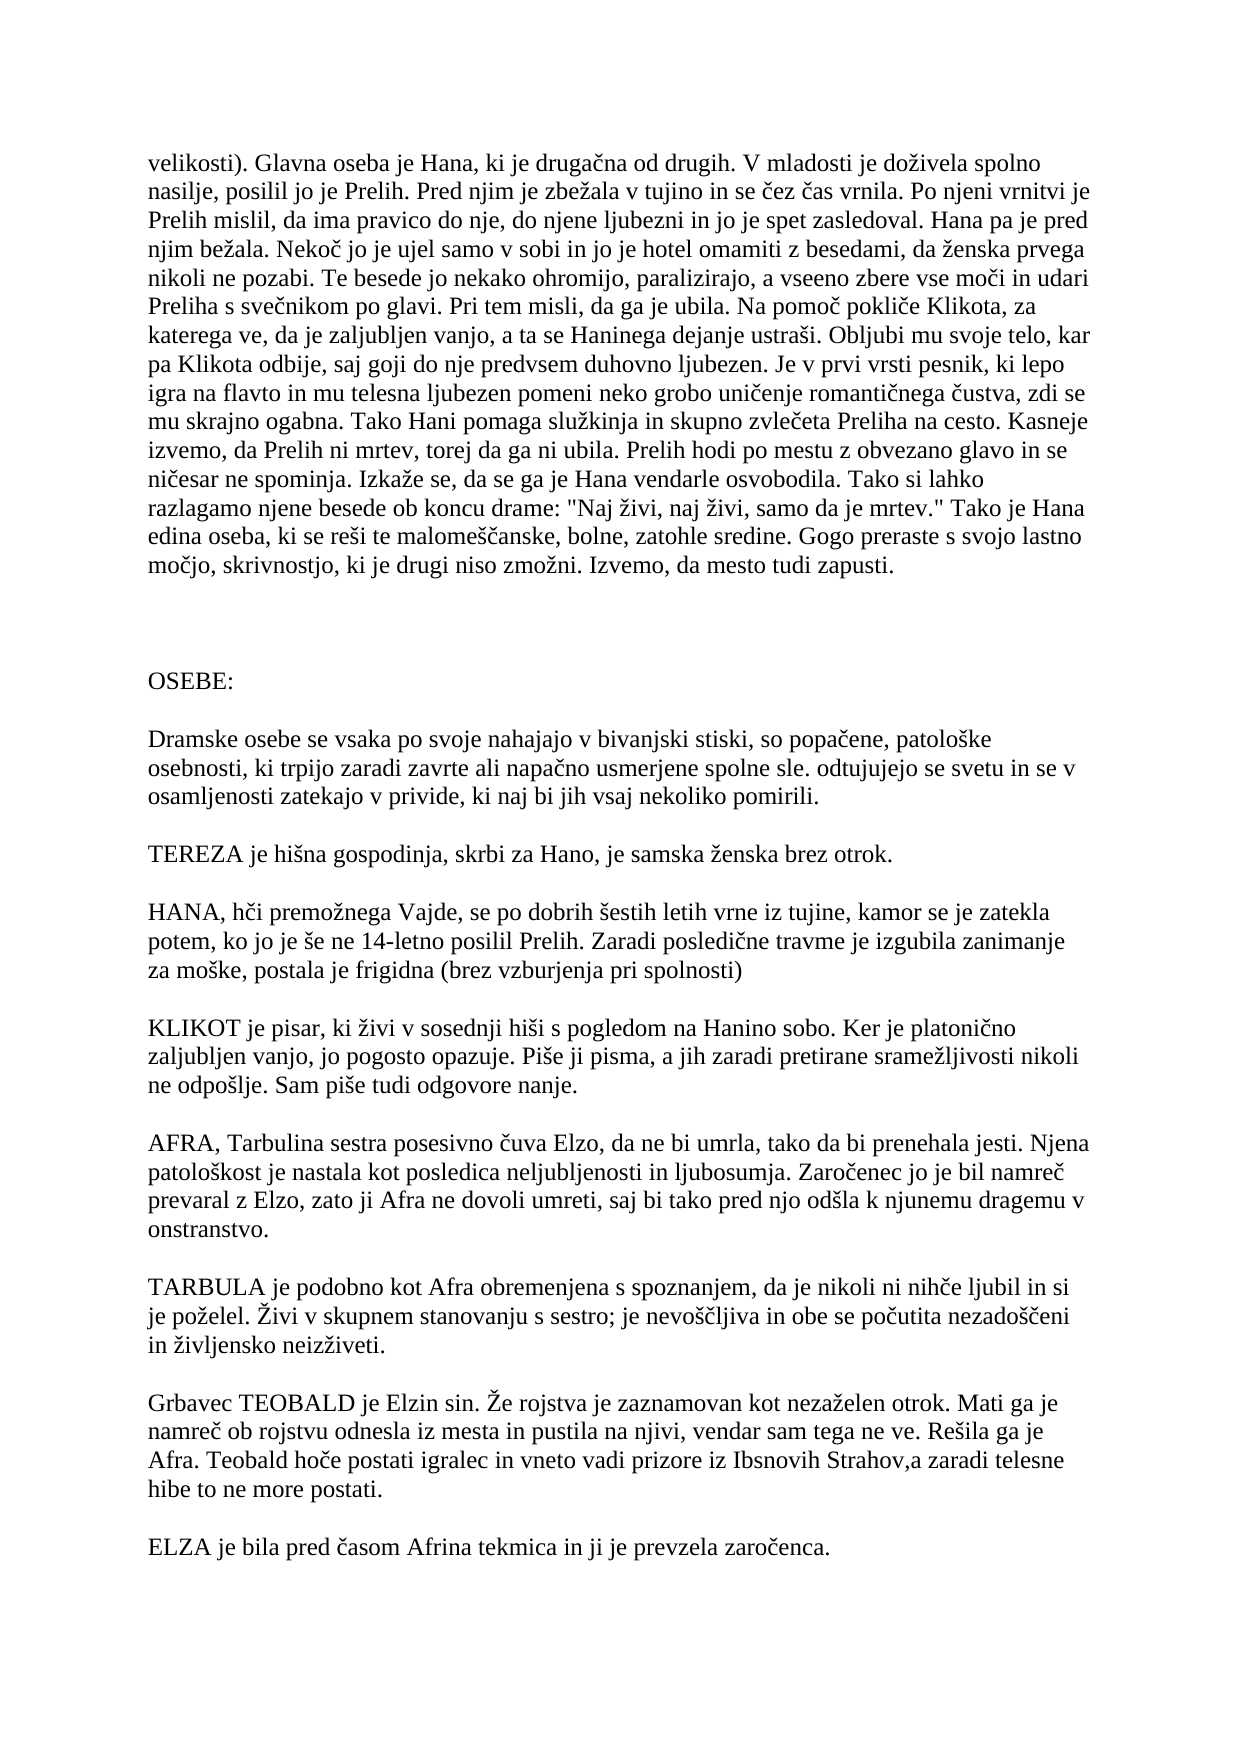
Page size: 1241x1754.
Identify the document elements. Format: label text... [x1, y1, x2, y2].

text TARBULA je podobno kot Afra obremenjena s spoznanjem, da je nikoli ni nihče ljubil in si je poželel. Živi v skupnem stanovanju s sestro; je nevoščljiva in obe se počutita nezadoščeni in življensko neizživeti. [148, 1272, 1093, 1358]
text ELZA je bila pred časom Afrina tekmica in ji je prevzela zaročenca. [148, 1532, 1093, 1561]
text HANA, hči premožnega Vajde, se po dobrih šestih letih vrne iz tujine, kamor se je zatekla potem, ko jo je še ne 14-letno posilil Prelih. Zaradi posledične travme je izgubila zanimanje za moške, postala je frigidna (brez vzburjenja pri spolnosti) [148, 897, 1093, 983]
text velikosti). Glavna oseba je Hana, ki je drugačna od drugih. V mladosti je doživela spolno nasilje, posilil jo je Prelih. Pred njim je zbežala v tujino in se čez čas vrnila. Po njeni vrnitvi je Prelih mislil, da ima pravico do nje, do njene ljubezni in jo je spet zasledoval. Hana pa je pred njim bežala. Nekoč jo je ujel samo v sobi in jo je hotel omamiti z besedami, da ženska prvega nikoli ne pozabi. Te besede jo nekako ohromijo, paralizirajo, a vseeno zbere vse moči in udari Preliha s svečnikom po glavi. Pri tem misli, da ga je ubila. Na pomoč pokliče Klikota, za katerega ve, da je zaljubljen vanjo, a ta se Haninega dejanje ustraši. Obljubi mu svoje telo, kar pa Klikota odbije, saj goji do nje predvsem duhovno ljubezen. Je v prvi vrsti pesnik, ki lepo igra na flavto in mu telesna ljubezen pomeni neko grobo uničenje romantičnega čustva, zdi se mu skrajno ogabna. Tako Hani pomaga služkinja in skupno zvlečeta Preliha na cesto. Kasneje izvemo, da Prelih ni mrtev, torej da ga ni ubila. Prelih hodi po mestu z obvezano glavo in se ničesar ne spominja. Izkaže se, da se ga je Hana vendarle osvobodila. Tako si lahko razlagamo njene besede ob koncu drame: "Naj živi, naj živi, samo da je mrtev." Tako je Hana edina oseba, ki se reši te malomeščanske, bolne, zatohle sredine. Gogo preraste s svojo lastno močjo, skrivnostjo, ki je drugi niso zmožni. Izvemo, da mesto tudi zapusti. [148, 148, 1093, 579]
text Dramske osebe se vsaka po svoje nahajajo v bivanjski stiski, so popačene, patološke osebnosti, ki trpijo zaradi zavrte ali napačno usmerjene spolne sle. odtujujejo se svetu in se v osamljenosti zatekajo v privide, ki naj bi jih vsaj nekoliko pomirili. [148, 724, 1093, 810]
text KLIKOT je pisar, ki živi v sosednji hiši s pogledom na Hanino sobo. Ker je platonično zaljubljen vanjo, jo pogosto opazuje. Piše ji pisma, a jih zaradi pretirane sramežljivosti nikoli ne odpošlje. Sam piše tudi odgovore nanje. [148, 1013, 1093, 1099]
text AFRA, Tarbulina sestra posesivno čuva Elzo, da ne bi umrla, tako da bi prenehala jesti. Njena patološkost je nastala kot posledica neljubljenosti in ljubosumja. Zaročenec jo je bil namreč prevaral z Elzo, zato ji Afra ne dovoli umreti, saj bi tako pred njo odšla k njunemu dragemu v onstranstvo. [148, 1128, 1093, 1243]
text Grbavec TEOBALD je Elzin sin. Že rojstva je zaznamovan kot nezaželen otrok. Mati ga je namreč ob rojstvu odnesla iz mesta in pustila na njivi, vendar sam tega ne ve. Rešila ga je Afra. Teobald hoče postati igralec in vneto vadi prizore iz Ibsnovih Strahov,a zaradi telesne hibe to ne more postati. [148, 1388, 1093, 1503]
text TEREZA je hišna gospodinja, skrbi za Hano, je samska ženska brez otrok. [148, 839, 1093, 868]
text OSEBE: [148, 666, 1093, 695]
